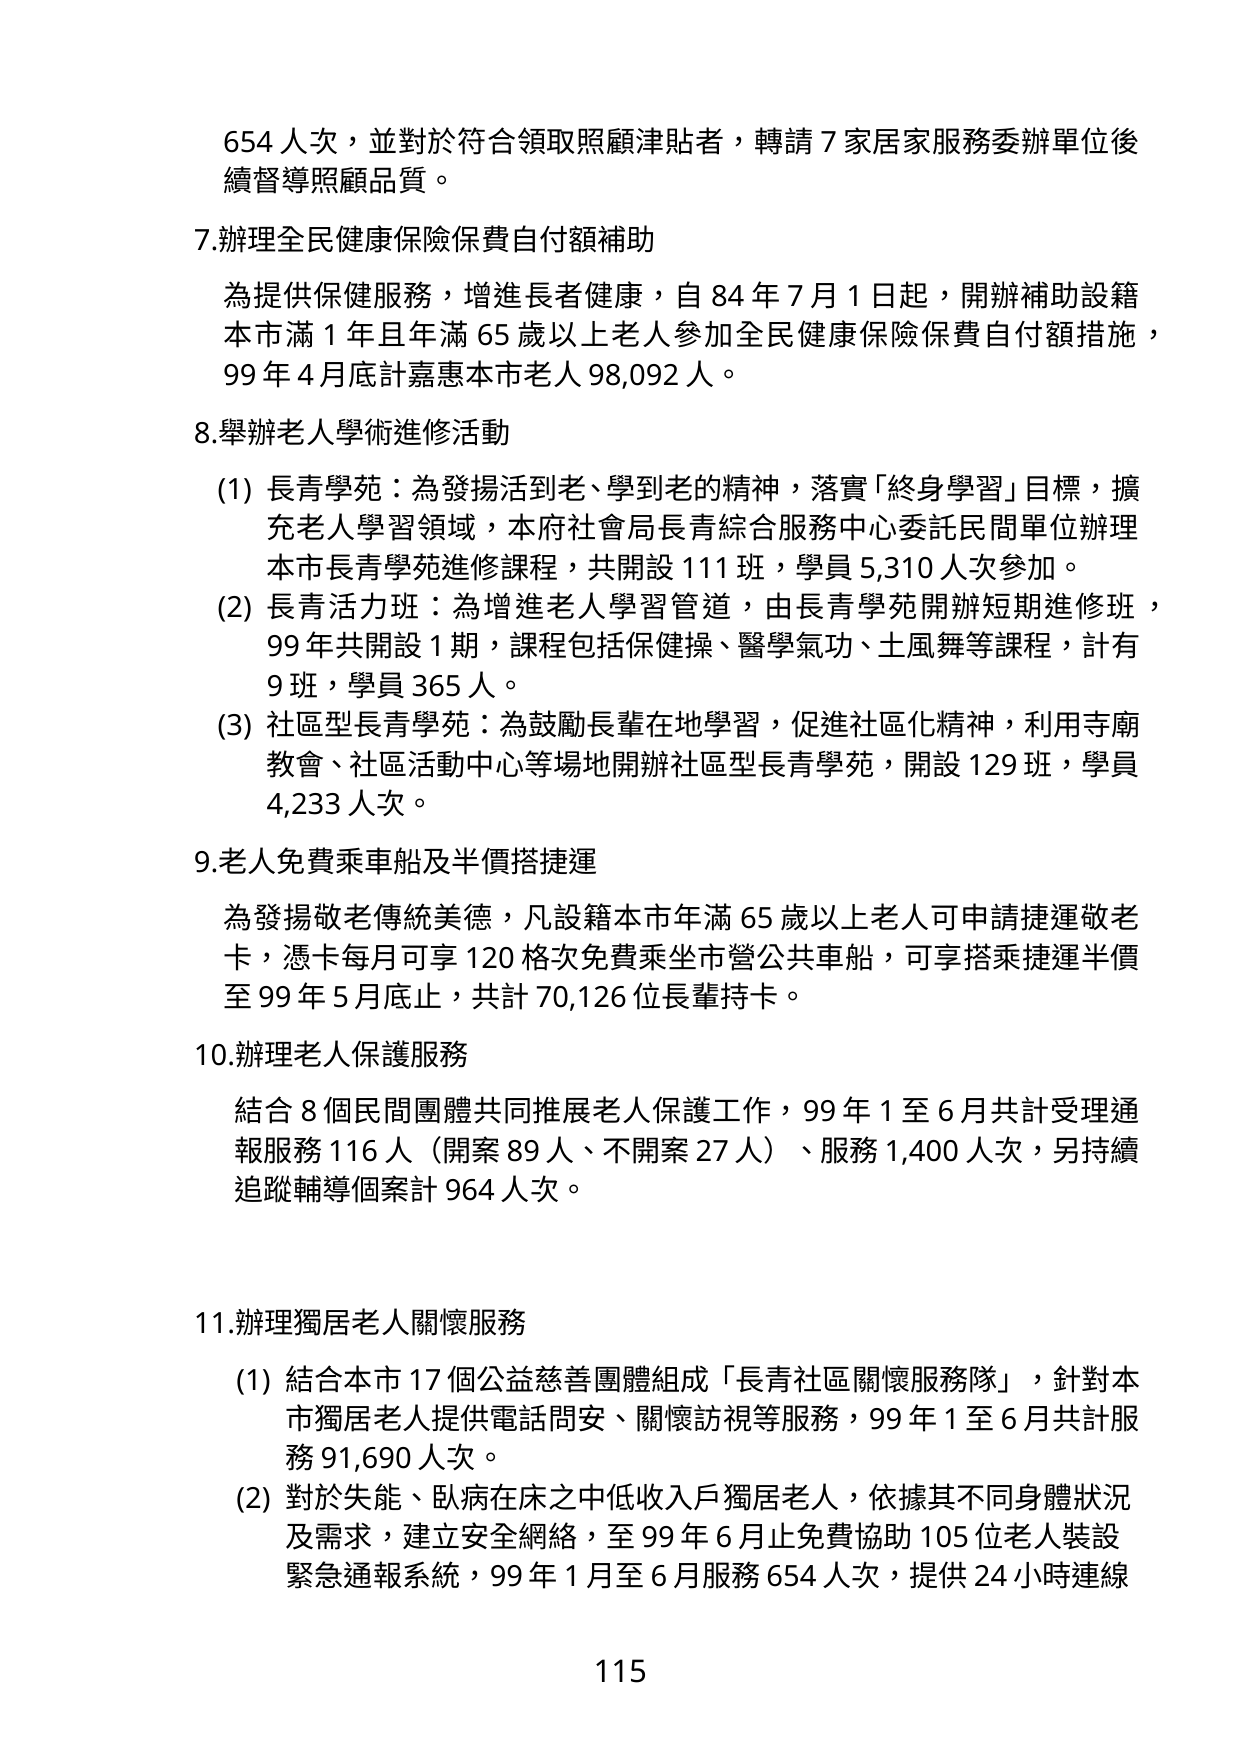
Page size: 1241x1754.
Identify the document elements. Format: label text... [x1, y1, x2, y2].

text 為提供保健服務，增進長者健康，自84年7月1日起，開辦補助設籍本市滿1年且年滿65歲以上老人參加全民健康保險保費自付額措施，99年4月底計嘉惠本市老人98,092人。 [223, 275, 1140, 393]
text 10.辦理老人保護服務 [194, 1015, 1140, 1090]
subtitle 對於失能、臥病在床之中低收入戶獨居老人，依據其不同身體狀況及需求，建立安全網絡，至99年6月止免費協助105位老人裝設緊急通報系統，99年1月至6月服務654人次，提供24小時連線 [236, 1477, 1140, 1595]
text 為發揚敬老傳統美德，凡設籍本市年滿65歲以上老人可申請捷運敬老卡，憑卡每月可享120格次免費乘坐市營公共車船，可享搭乘捷運半價，至99年5月底止，共計70,126位長輩持卡。 [223, 897, 1140, 1015]
subtitle 結合本市17個公益慈善團體組成「長青社區關懷服務隊」，針對本市獨居老人提供電話問安、關懷訪視等服務，99年1至6月共計服務91,690人次。 [236, 1358, 1140, 1477]
text 結合8個民間團體共同推展老人保護工作，99年1至6月共計受理通報服務116人（開案89人、不開案27人）、服務1,400人次，另持續追蹤輔導個案計964人次。 [234, 1090, 1140, 1208]
text 9.老人免費乘車船及半價搭捷運 [194, 822, 1140, 897]
subtitle 長青活力班：為增進老人學習管道，由長青學苑開辦短期進修班，99年共開設1期，課程包括保健操、醫學氣功、土風舞等課程，計有9班，學員365人。 [217, 586, 1140, 704]
text 7.辦理全民健康保險保費自付額補助 [194, 200, 1140, 275]
subtitle 社區型長青學苑：為鼓勵長輩在地學習，促進社區化精神，利用寺廟、教會、社區活動中心等場地開辦社區型長青學苑，開設129班，學員4,233人次。 [217, 704, 1140, 822]
text 654人次，並對於符合領取照顧津貼者，轉請7家居家服務委辦單位後續督導照顧品質。 [223, 121, 1140, 200]
text 8.舉辦老人學術進修活動 [194, 393, 1140, 468]
text 11.辦理獨居老人關懷服務 [194, 1283, 1140, 1358]
subtitle 長青學苑：為發揚活到老、學到老的精神，落實「終身學習」目標，擴充老人學習領域，本府社會局長青綜合服務中心委託民間單位辦理本市長青學苑進修課程，共開設111班，學員5,310人次參加。 [217, 468, 1140, 586]
